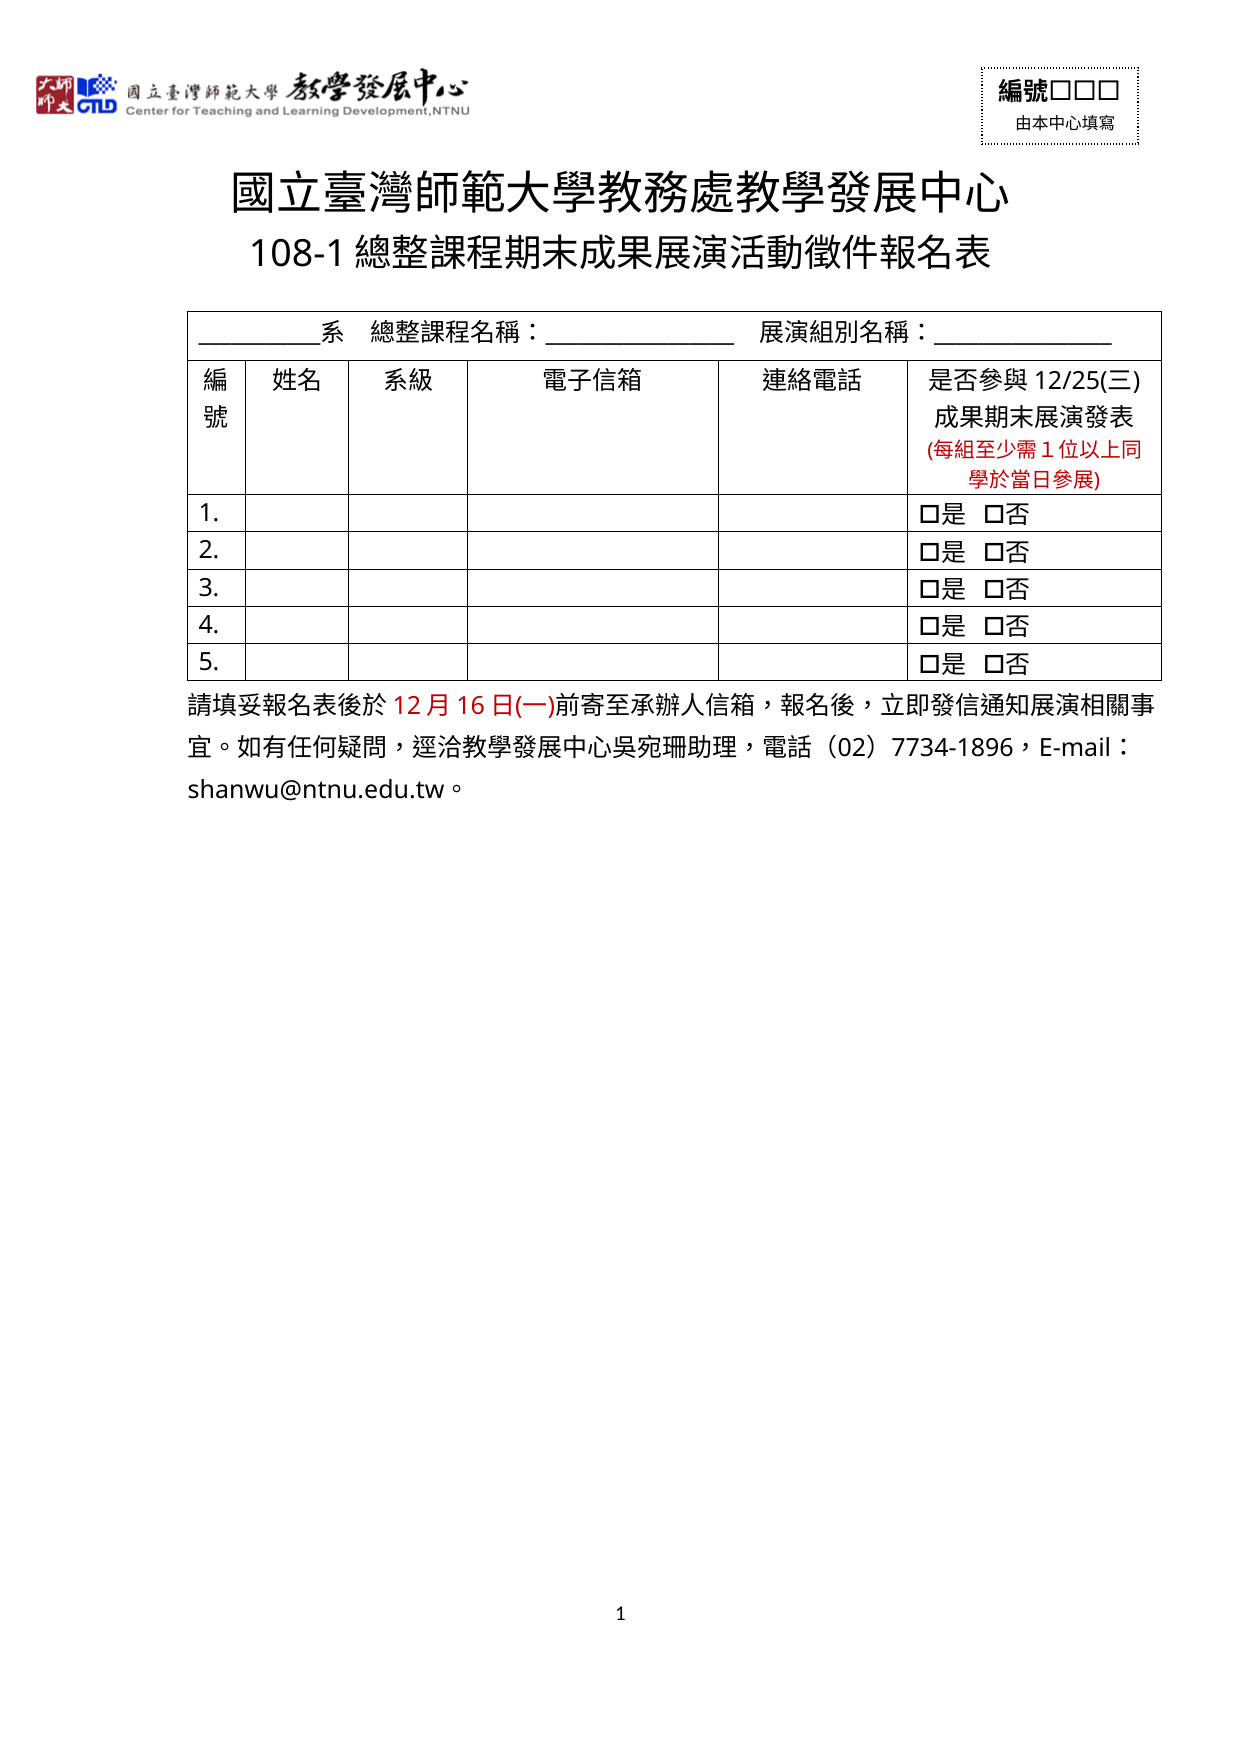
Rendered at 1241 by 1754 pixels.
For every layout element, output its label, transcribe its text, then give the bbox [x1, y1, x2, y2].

table_cell [468, 532, 718, 568]
table_cell [188, 644, 245, 680]
table_cell [188, 570, 245, 606]
text 請填妥報名表後於12月16日(一)前寄至承辦人信箱，報名後，立即發信通知展演相關事宜。如有任何疑問，逕洽教學發展中心吳宛珊助理，電話（02）7734-1896，E-mail：shanwu@ntnu.edu.tw。 [187, 681, 1162, 806]
table_cell [719, 570, 907, 606]
table_cell [468, 495, 718, 531]
table_cell [188, 495, 245, 531]
text [981, 67, 1139, 145]
table_header ___________系 總整課程名稱：_________________ 展演組別名稱：________________ [188, 312, 1161, 360]
table_cell 系級 [349, 361, 467, 494]
text 由本中心填寫 [998, 106, 1122, 135]
table_cell [349, 570, 467, 606]
table_cell 是 否 [908, 644, 1161, 680]
table_cell 是否參與12/25(三) 成果期末展演發表 (每組至少需１位以上同學於當日參展) [908, 361, 1161, 494]
table_cell [468, 607, 718, 643]
table_cell 編號 [188, 361, 245, 494]
table_cell 是 否 [908, 495, 1161, 531]
table_cell [246, 570, 348, 606]
text 編號¨¨¨ [998, 77, 1122, 106]
table_cell [188, 532, 245, 568]
table_cell 姓名 [246, 361, 348, 494]
table_cell [246, 495, 348, 531]
table_cell 是 否 [908, 532, 1161, 568]
table_cell [349, 532, 467, 568]
text 國立臺灣師範大學教務處教學發展中心 [187, 156, 1053, 222]
table_cell 是 否 [908, 570, 1161, 606]
table_cell 是 否 [908, 607, 1161, 643]
table_cell [349, 607, 467, 643]
table_cell [719, 532, 907, 568]
table_cell [468, 570, 718, 606]
table_cell [246, 644, 348, 680]
table_cell [468, 644, 718, 680]
table_cell [719, 607, 907, 643]
table_cell [246, 532, 348, 568]
table_cell 連絡電話 [719, 361, 907, 494]
table_cell [349, 644, 467, 680]
table_cell [719, 495, 907, 531]
table_cell 電子信箱 [468, 361, 718, 494]
table_cell [349, 495, 467, 531]
text 108-1總整課程期末成果展演活動徵件報名表 [187, 222, 1053, 277]
table_cell [719, 644, 907, 680]
table_cell [246, 607, 348, 643]
table_cell [188, 607, 245, 643]
